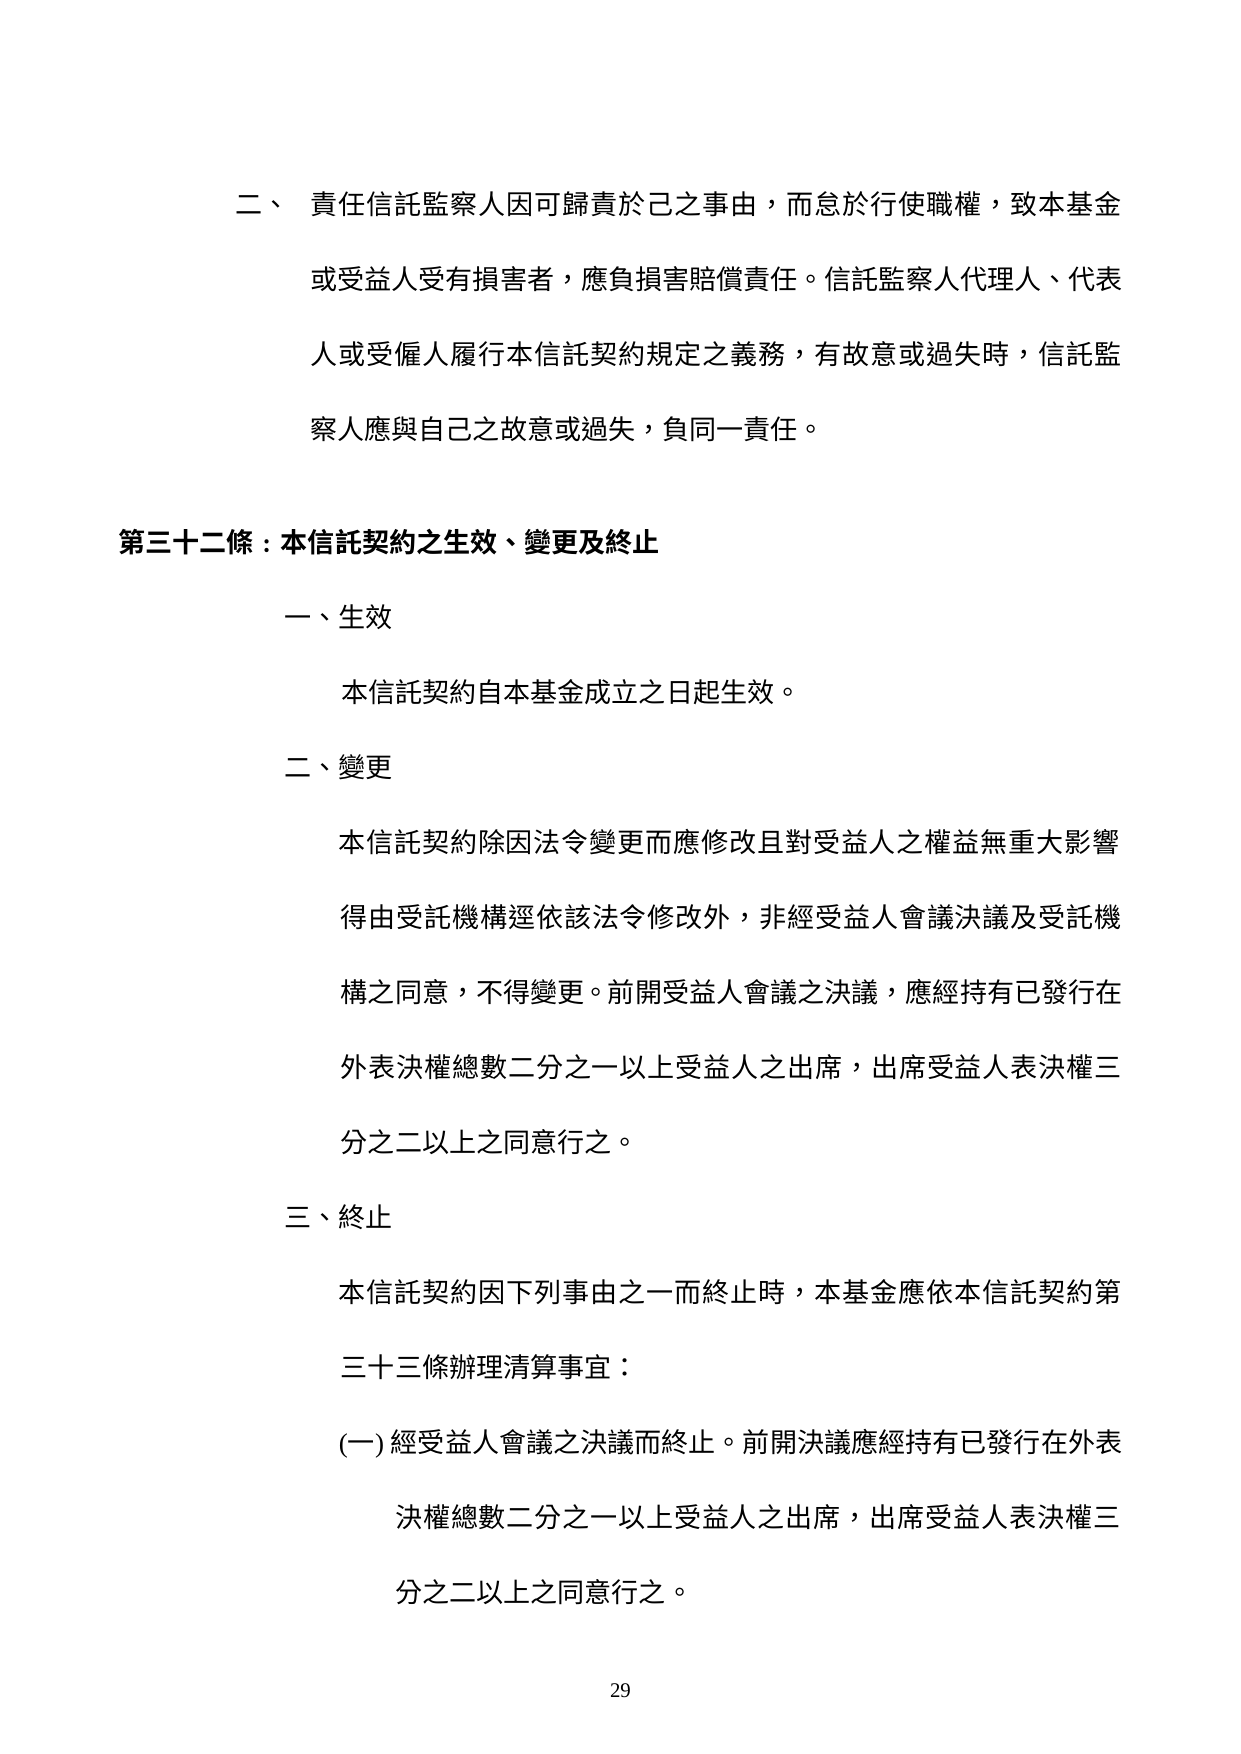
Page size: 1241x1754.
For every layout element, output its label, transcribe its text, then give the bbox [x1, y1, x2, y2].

text 三、終止 [284, 1178, 1122, 1253]
list 責任信託監察人因可歸責於己之事由，而怠於行使職權，致本基金或受益人受有損害者，應負損害賠償責任。信託監察人代理人、代表人或受僱人履行本信託契約規定之義務，有故意或過失時，信託監察人應與自己之故意或過失，負同一責任。 [235, 165, 1122, 465]
text 本信託契約自本基金成立之日起生效。 [287, 653, 1122, 728]
text 本信託契約因下列事由之一而終止時，本基金應依本信託契約第三十三條辦理清算事宜： [338, 1253, 1122, 1403]
text 本信託契約除因法令變更而應修改且對受益人之權益無重大影響，得由受託機構逕依該法令修改外，非經受益人會議決議及受託機構之同意，不得變更。前開受益人會議之決議，應經持有已發行在外表決權總數二分之一以上受益人之出席，出席受益人表決權三分之二以上之同意行之。 [338, 803, 1122, 1178]
text 一、生效 [284, 578, 1122, 653]
subtitle 第三十二條﹕本信託契約之生效、變更及終止 [118, 503, 1122, 578]
text (一) 經受益人會議之決議而終止。前開決議應經持有已發行在外表決權總數二分之一以上受益人之出席，出席受益人表決權三分之二以上之同意行之。 [339, 1403, 1122, 1628]
text 二、變更 [284, 728, 1122, 803]
